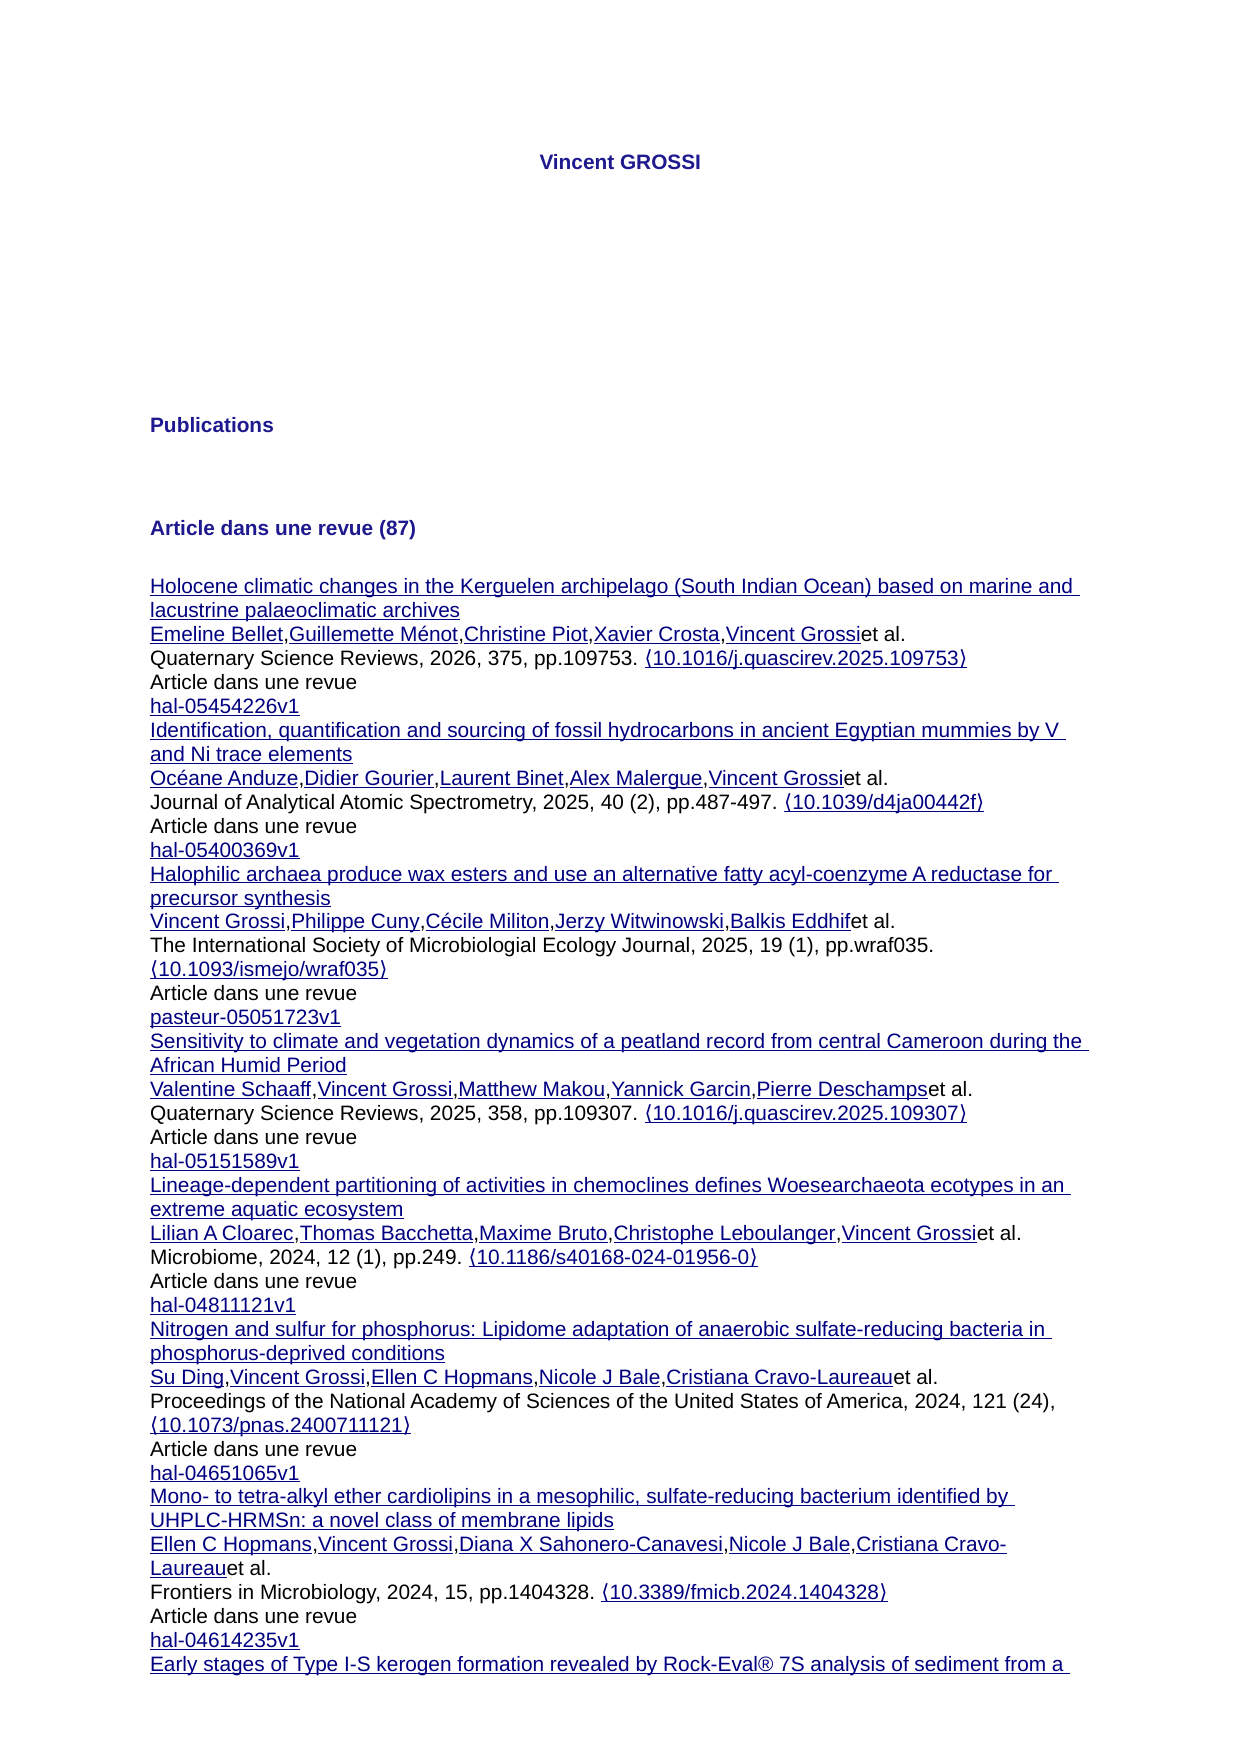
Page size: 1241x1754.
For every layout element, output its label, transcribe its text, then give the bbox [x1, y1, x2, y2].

table_cell Lineage-dependent partitioning of activities in chemoclines defines Woesearchaeota ecotypes in an extreme aquatic ecosystem Lilian A Cloarec,Thomas Bacchetta,Maxime Bruto,Christophe Leboulanger,Vincent Grossiet al. Microbiome, 2024, 12 (1), pp.249. ⟨10.1186/s40168-024-01956-0⟩ Article dans une revue hal-04811121v1 [150, 1173, 1090, 1317]
table_cell Early stages of Type I-S kerogen formation revealed by Rock-Eval® 7S analysis of sediment from a [150, 1652, 1090, 1676]
table_cell Mono- to tetra-alkyl ether cardiolipins in a mesophilic, sulfate-reducing bacterium identified by UHPLC-HRMSn: a novel class of membrane lipids Ellen C Hopmans,Vincent Grossi,Diana X Sahonero-Canavesi,Nicole J Bale,Cristiana Cravo-Laureauet al. Frontiers in Microbiology, 2024, 15, pp.1404328. ⟨10.3389/fmicb.2024.1404328⟩ Article dans une revue hal-04614235v1 [150, 1484, 1090, 1652]
subtitle Vincent GROSSI [150, 150, 1090, 174]
table_cell Sensitivity to climate and vegetation dynamics of a peatland record from central Cameroon during the African Humid Period Valentine Schaaff,Vincent Grossi,Matthew Makou,Yannick Garcin,Pierre Deschampset al. Quaternary Science Reviews, 2025, 358, pp.109307. ⟨10.1016/j.quascirev.2025.109307⟩ Article dans une revue hal-05151589v1 [150, 1029, 1090, 1173]
table_cell Nitrogen and sulfur for phosphorus: Lipidome adaptation of anaerobic sulfate-reducing bacteria in phosphorus-deprived conditions Su Ding,Vincent Grossi,Ellen C Hopmans,Nicole J Bale,Cristiana Cravo-Laureauet al. Proceedings of the National Academy of Sciences of the United States of America, 2024, 121 (24), ⟨10.1073/pnas.2400711121⟩ Article dans une revue hal-04651065v1 [150, 1317, 1090, 1484]
subtitle Publications [150, 412, 1090, 436]
table_cell Halophilic archaea produce wax esters and use an alternative fatty acyl-coenzyme A reductase for precursor synthesis Vincent Grossi,Philippe Cuny,Cécile Militon,Jerzy Witwinowski,Balkis Eddhifet al. The International Society of Microbiologial Ecology Journal, 2025, 19 (1), pp.wraf035. ⟨10.1093/ismejo/wraf035⟩ Article dans une revue pasteur-05051723v1 [150, 861, 1090, 1029]
subtitle Article dans une revue (87) [150, 516, 1090, 539]
table_header Holocene climatic changes in the Kerguelen archipelago (South Indian Ocean) based on marine and lacustrine palaeoclimatic archives Emeline Bellet,Guillemette Ménot,Christine Piot,Xavier Crosta,Vincent Grossiet al. Quaternary Science Reviews, 2026, 375, pp.109753. ⟨10.1016/j.quascirev.2025.109753⟩ Article dans une revue hal-05454226v1 [150, 574, 1090, 718]
table_cell Identification, quantification and sourcing of fossil hydrocarbons in ancient Egyptian mummies by V and Ni trace elements Océane Anduze,Didier Gourier,Laurent Binet,Alex Malergue,Vincent Grossiet al. Journal of Analytical Atomic Spectrometry, 2025, 40 (2), pp.487-497. ⟨10.1039/d4ja00442f⟩ Article dans une revue hal-05400369v1 [150, 718, 1090, 861]
